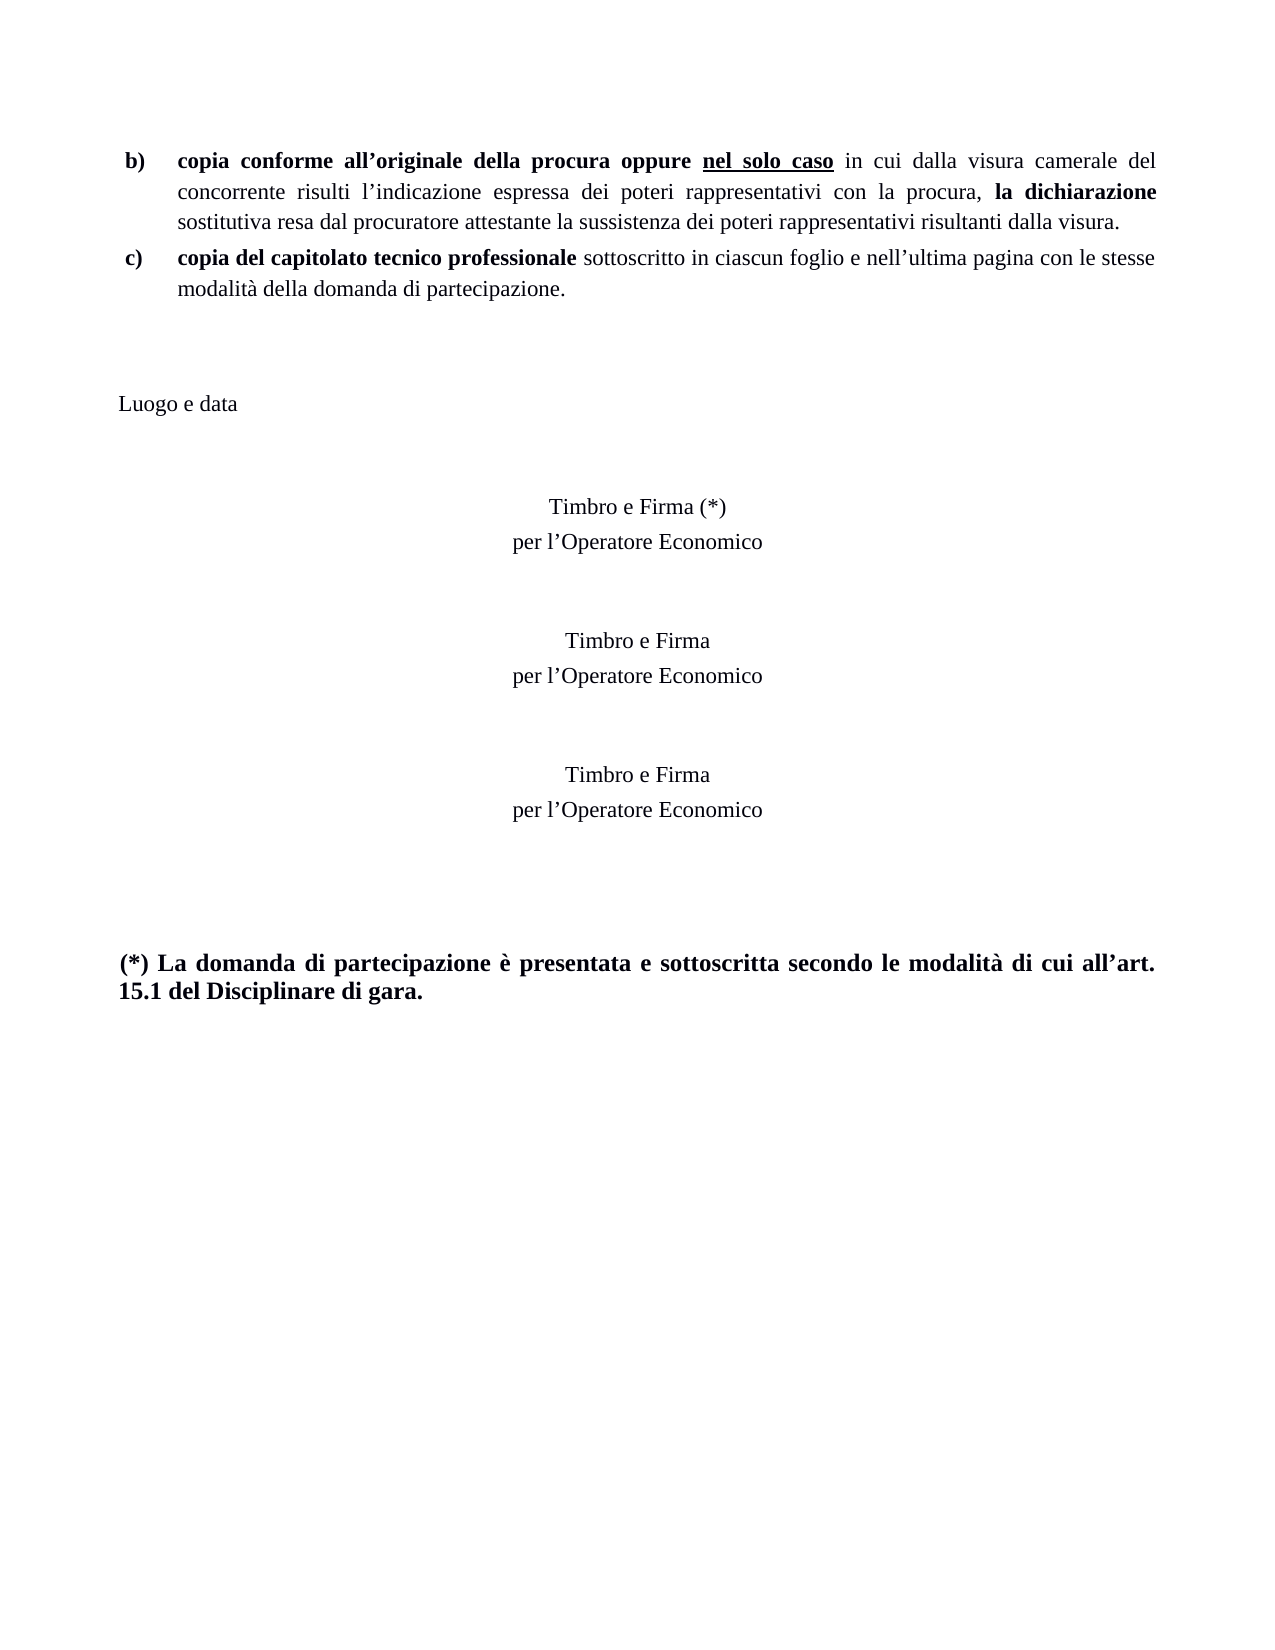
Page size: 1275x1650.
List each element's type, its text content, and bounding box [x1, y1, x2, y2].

text Timbro e Firma [118, 761, 1157, 787]
text per l’Operatore Economico [118, 528, 1157, 554]
list copia conforme all’originale della procura oppure nel solo caso in cui dalla visura camerale del concorrente risulti l’indicazione espressa dei poteri rappresentativi con la procura, la dichiarazione sostitutiva resa dal procuratore attestante la sussistenza dei poteri rappresentativi risultanti dalla visura. [125, 148, 1157, 234]
text per l’Operatore Economico [118, 662, 1157, 688]
text Timbro e Firma (*) [118, 493, 1157, 519]
text per l’Operatore Economico [118, 796, 1157, 822]
text Luogo e data [118, 390, 1157, 417]
text Timbro e Firma [118, 627, 1157, 653]
list copia del capitolato tecnico professionale sottoscritto in ciascun foglio e nell’ultima pagina con le stesse modalità della domanda di partecipazione. [125, 244, 1157, 301]
text (*) La domanda di partecipazione è presentata e sottoscritta secondo le modalità di cui all’art. 15.1 del Disciplinare di gara. [118, 948, 1157, 1005]
